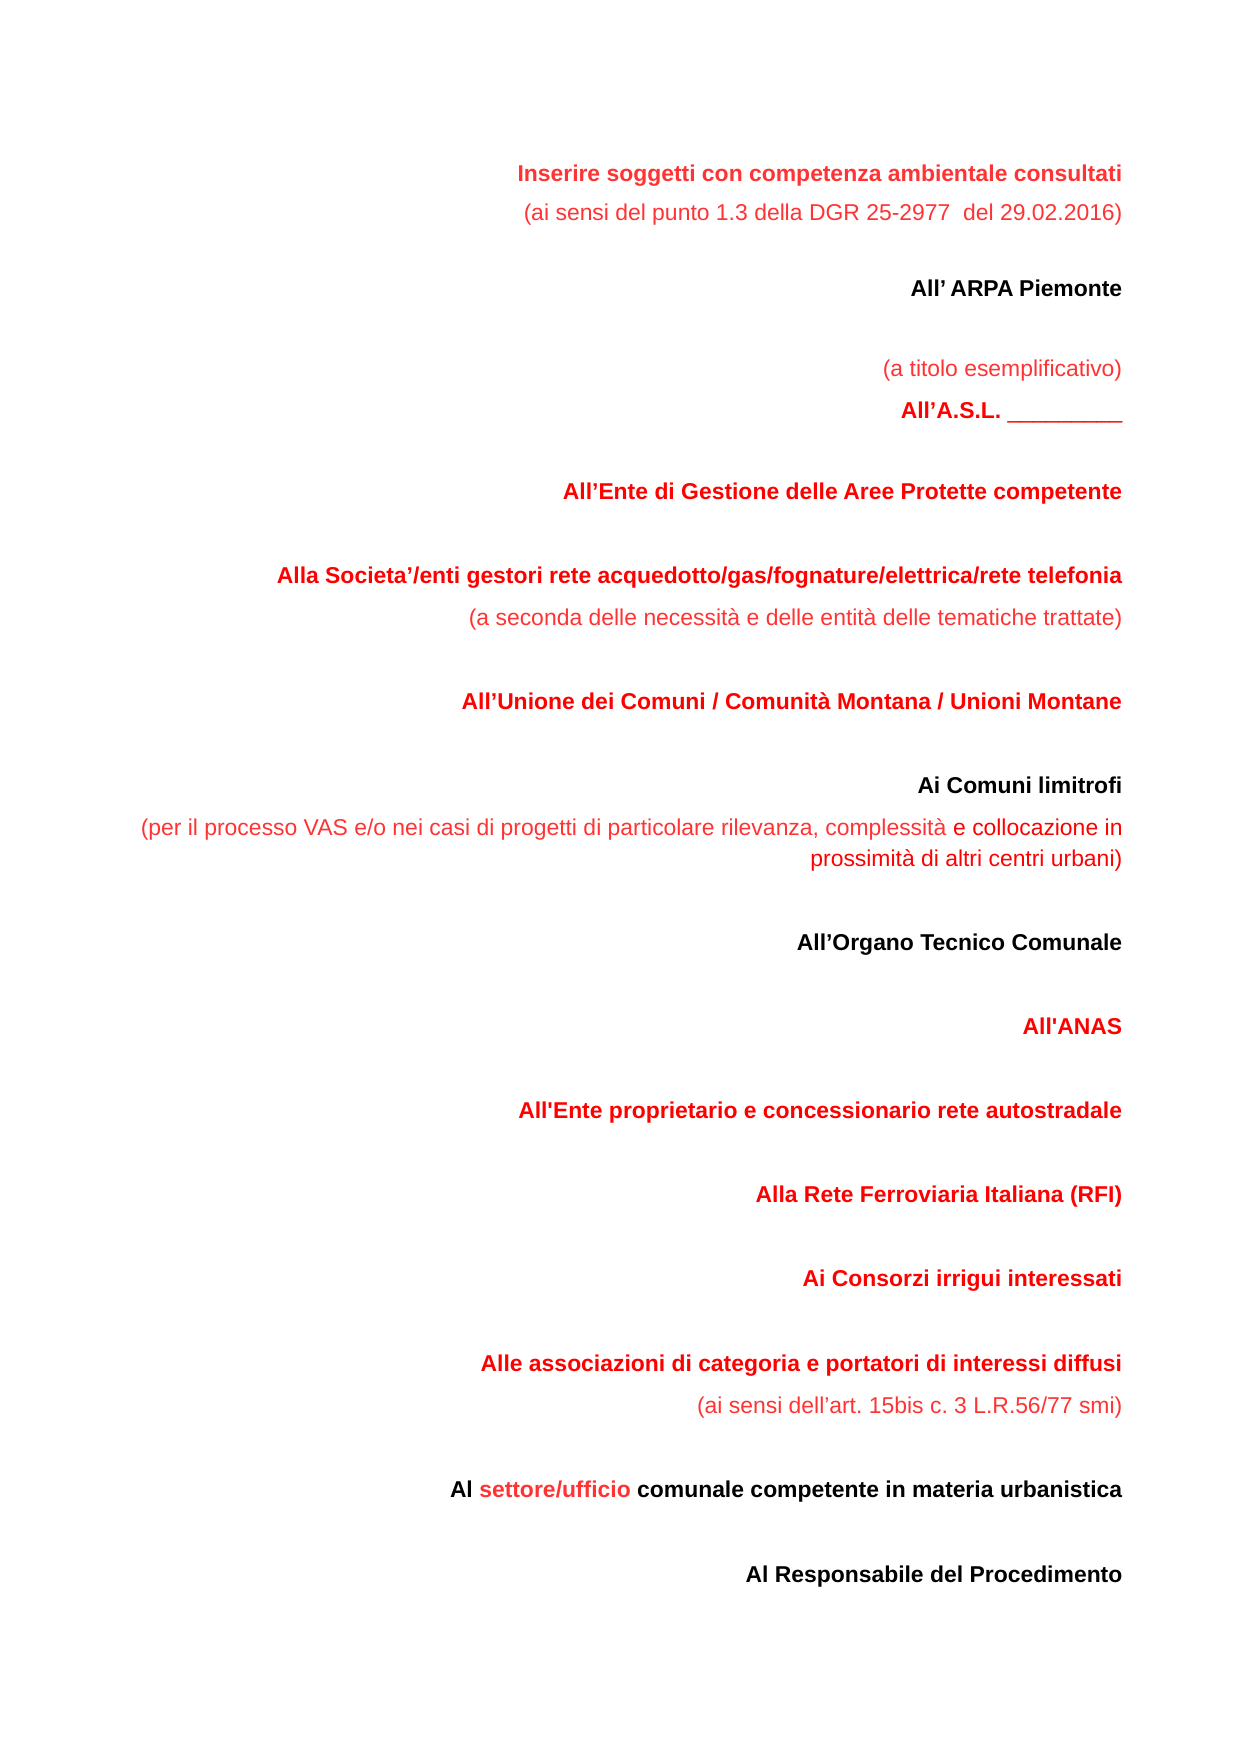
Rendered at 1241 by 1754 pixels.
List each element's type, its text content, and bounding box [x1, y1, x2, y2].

text Al Responsabile del Procedimento [118, 1561, 1122, 1588]
text Alla Societa’/enti gestori rete acquedotto/gas/fognature/elettrica/rete telefonia [118, 562, 1122, 588]
subtitle All’A.S.L. _________ [118, 397, 1122, 424]
subtitle Inserire soggetti con competenza ambientale consultati [118, 160, 1122, 187]
text Al settore/ufficio comunale competente in materia urbanistica [118, 1476, 1122, 1502]
subtitle (ai sensi del punto 1.3 della DGR 25-2977 del 29.02.2016) [118, 198, 1122, 225]
text (a titolo esemplificativo) [118, 355, 1122, 382]
text Alle associazioni di categoria e portatori di interessi diffusi [118, 1349, 1122, 1376]
text All'ANAS [118, 1013, 1122, 1039]
text All’Ente di Gestione delle Aree Protette competente [118, 478, 1122, 504]
text (a seconda delle necessità e delle entità delle tematiche trattate) [118, 604, 1122, 630]
text All'Ente proprietario e concessionario rete autostradale [118, 1097, 1122, 1123]
text Ai Comuni limitrofi [118, 772, 1122, 798]
text All’Organo Tecnico Comunale [118, 929, 1122, 955]
subtitle All’ ARPA Piemonte [118, 275, 1122, 301]
text Alla Rete Ferroviaria Italiana (RFI) [118, 1181, 1122, 1207]
text (ai sensi dell’art. 15bis c. 3 L.R.56/77 smi) [118, 1392, 1122, 1418]
text (per il processo VAS e/o nei casi di progetti di particolare rilevanza, complessità e collocazione in prossimità di altri centri urbani) [118, 814, 1122, 871]
text Ai Consorzi irrigui interessati [118, 1265, 1122, 1292]
text All’Unione dei Comuni / Comunità Montana / Unioni Montane [118, 688, 1122, 714]
